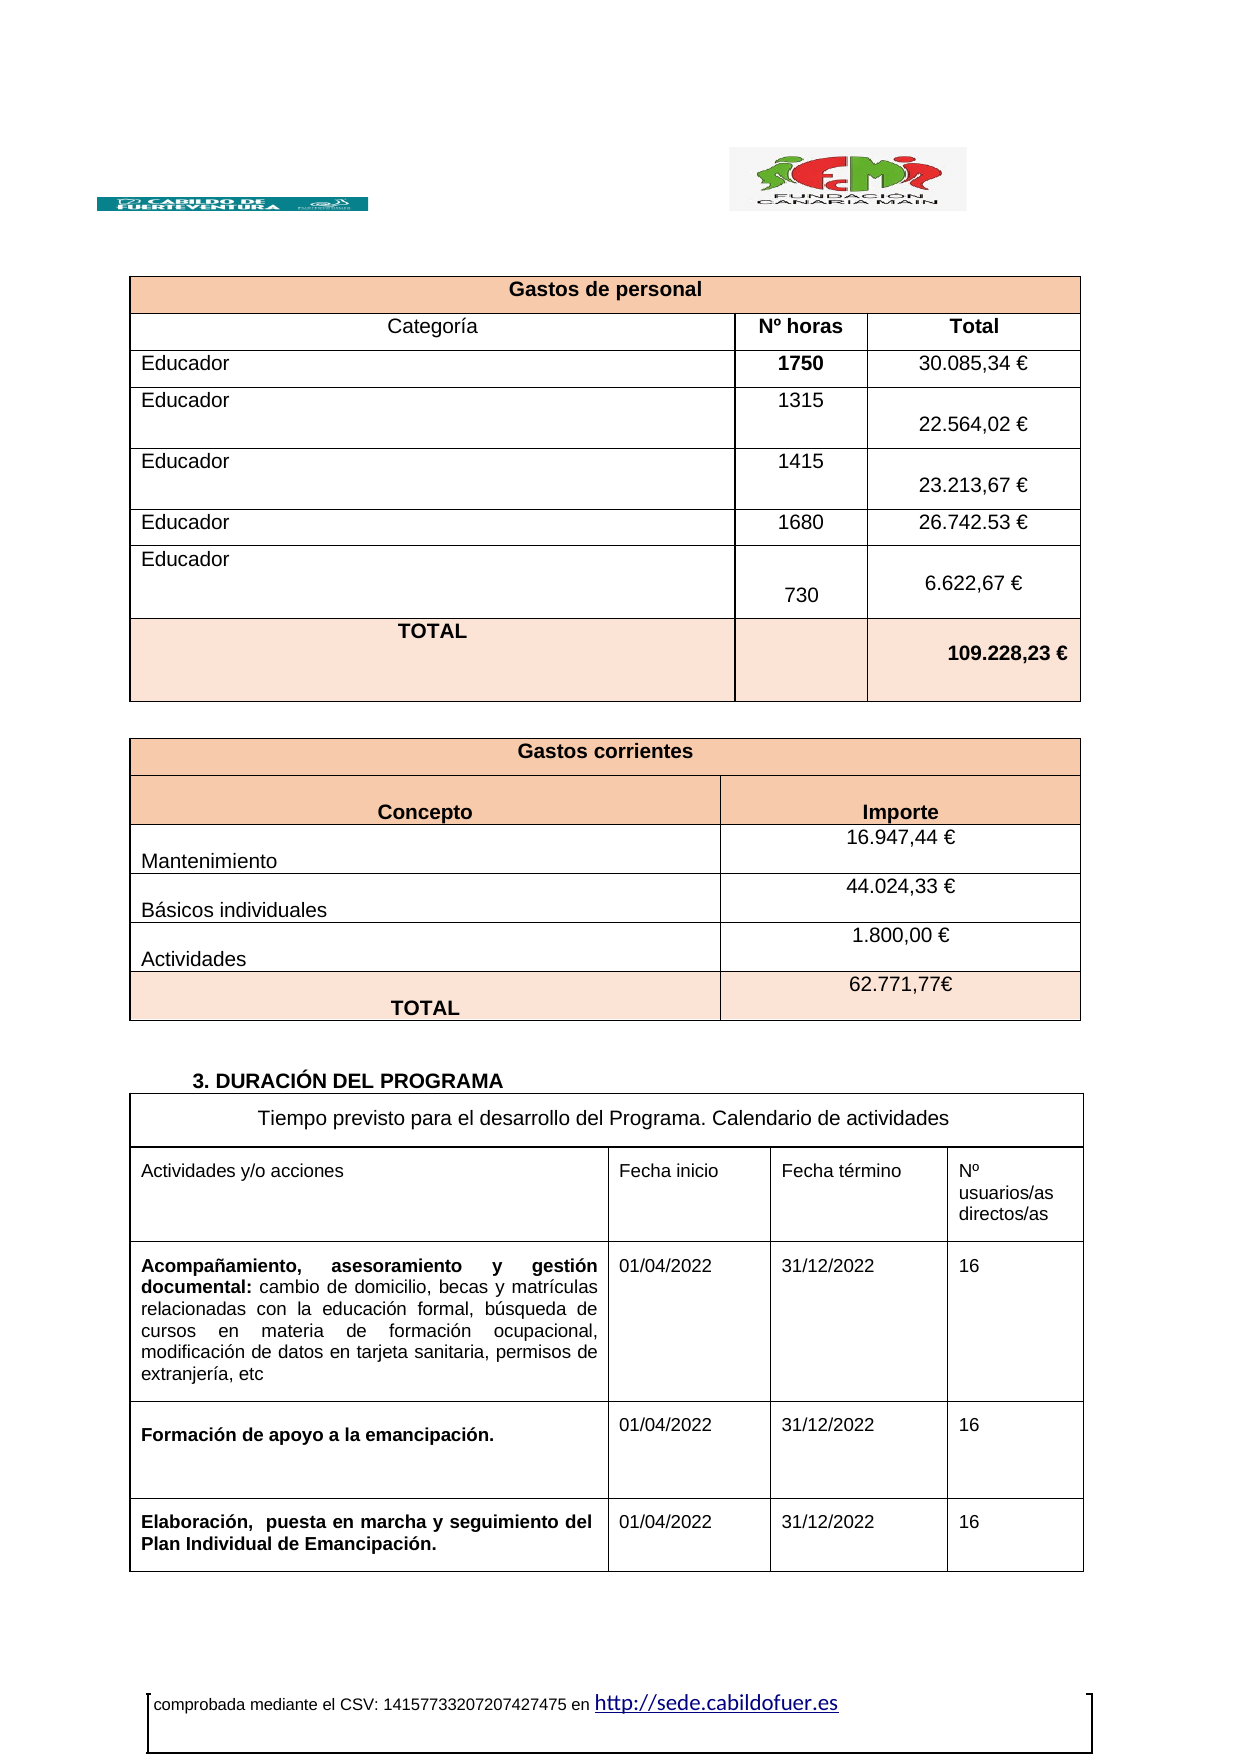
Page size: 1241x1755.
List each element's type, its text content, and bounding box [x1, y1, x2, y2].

table_cell 30.085,34 € [868, 351, 1080, 387]
table_cell 16.947,44 € [721, 825, 1080, 873]
table_cell 1750 [736, 351, 867, 387]
table_cell 1680 [736, 510, 867, 545]
table_cell Total [868, 314, 1080, 349]
table_cell Importe [721, 776, 1080, 824]
table_cell Educador [131, 510, 734, 545]
table_cell Actividades y/o acciones [131, 1148, 608, 1241]
table_cell Nº horas [736, 314, 867, 349]
table_cell 1415 [736, 449, 867, 508]
table_cell Educador [131, 351, 734, 387]
table_cell 1315 [736, 388, 867, 447]
table_cell Acompañamiento, asesoramiento y gestión documental: cambio de domicilio, becas y matrículas relacionadas con la educación formal, búsqueda de cursos en materia de formación ocupacional, modificación de datos en tarjeta sanitaria, permisos de extranjería, etc [131, 1242, 608, 1401]
table_cell Fecha inicio [609, 1148, 770, 1241]
table_cell 23.213,67 € [868, 449, 1080, 508]
table_cell 01/04/2022 [609, 1242, 770, 1401]
table_cell 16 [948, 1402, 1083, 1498]
table_cell Básicos individuales [131, 874, 720, 922]
table_cell TOTAL [131, 619, 734, 701]
list DURACIÓN DEL PROGRAMA [192, 1068, 1107, 1092]
table_cell 109.228,23 € [868, 619, 1080, 701]
table_cell Formación de apoyo a la emancipación. [131, 1402, 608, 1498]
table_cell 730 [736, 546, 867, 618]
picture [729, 147, 967, 211]
table_cell Elaboración, puesta en marcha y seguimiento del Plan Individual de Emancipación. [131, 1499, 608, 1571]
table_cell TOTAL [131, 972, 720, 1019]
table_header Tiempo previsto para el desarrollo del Programa. Calendario de actividades [131, 1094, 1083, 1146]
table_cell Educador [131, 449, 734, 508]
table_cell 6.622,67 € [868, 546, 1080, 618]
table_cell 1.800,00 € [721, 923, 1080, 971]
table_cell 16 [948, 1242, 1083, 1401]
table_cell 62.771,77€ [721, 972, 1080, 1019]
table_cell 31/12/2022 [771, 1402, 947, 1498]
table_cell Educador [131, 546, 734, 618]
table_cell Categoría [131, 314, 734, 349]
table_header Gastos corrientes [131, 739, 1080, 775]
table_cell 22.564,02 € [868, 388, 1080, 447]
table_cell [736, 619, 867, 701]
table_cell 31/12/2022 [771, 1242, 947, 1401]
table_cell 31/12/2022 [771, 1499, 947, 1571]
table_cell 16 [948, 1499, 1083, 1571]
table_cell 26.742.53 € [868, 510, 1080, 545]
table_cell Nº usuarios/as directos/as [948, 1148, 1083, 1241]
table_cell 01/04/2022 [609, 1499, 770, 1571]
table_cell Mantenimiento [131, 825, 720, 873]
table_cell Concepto [131, 776, 720, 824]
table_cell 01/04/2022 [609, 1402, 770, 1498]
table_cell 44.024,33 € [721, 874, 1080, 922]
table_header Gastos de personal [131, 277, 1080, 313]
table_cell Actividades [131, 923, 720, 971]
picture [97, 197, 369, 211]
table_cell Fecha término [771, 1148, 947, 1241]
table_cell Educador [131, 388, 734, 447]
